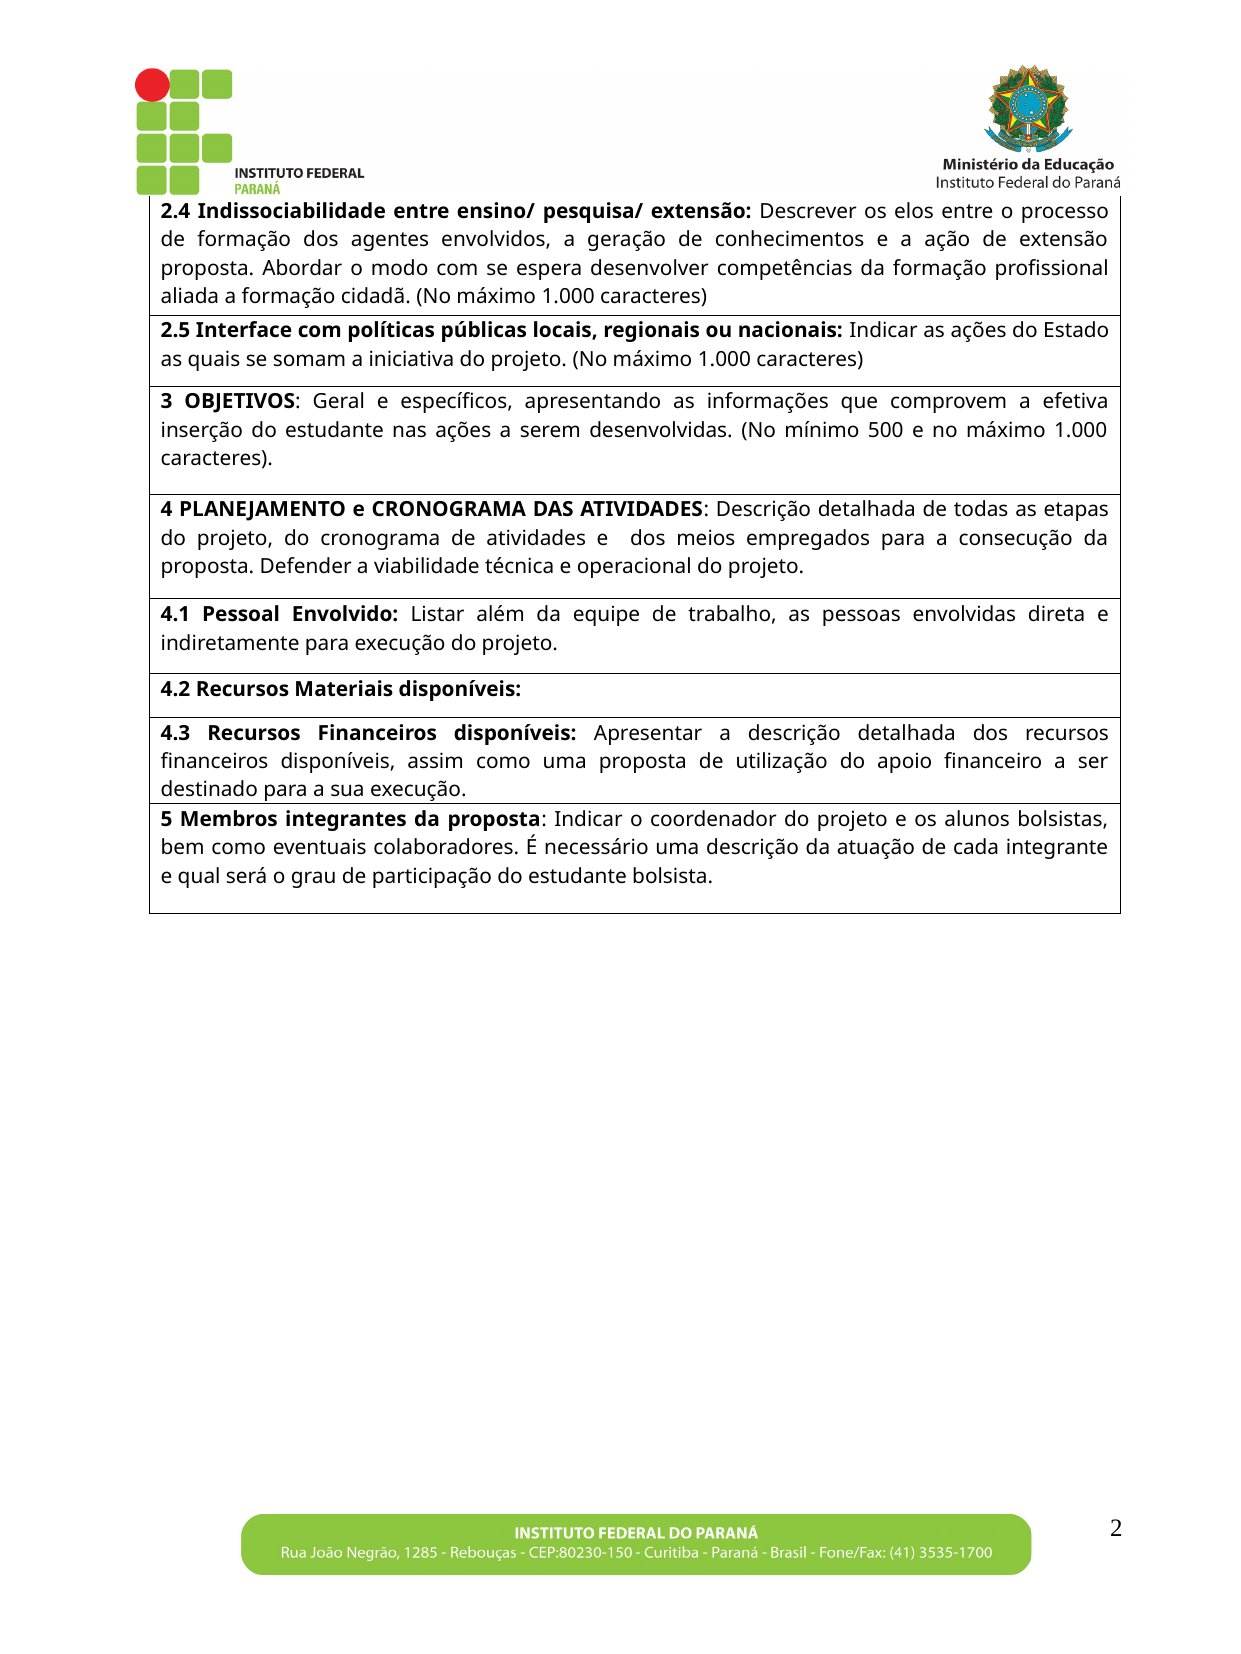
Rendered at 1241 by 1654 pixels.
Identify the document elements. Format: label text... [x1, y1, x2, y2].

table_cell 2.5 Interface com políticas públicas locais, regionais ou nacionais: Indicar as ações do Estado as quais se somam a iniciativa do projeto. (No máximo 1.000 caracteres) [150, 316, 1120, 386]
picture [238, 1514, 1032, 1575]
table_cell 2.4 Indissociabilidade entre ensino/ pesquisa/ extensão: Descrever os elos entre o processo de formação dos agentes envolvidos, a geração de conhecimentos e a ação de extensão proposta. Abordar o modo com se espera desenvolver competências da formação profissional aliada a formação cidadã. (No máximo 1.000 caracteres) [150, 196, 1120, 314]
table_cell 4.3 Recursos Financeiros disponíveis: Apresentar a descrição detalhada dos recursos financeiros disponíveis, assim como uma proposta de utilização do apoio financeiro a ser destinado para a sua execução. [150, 718, 1120, 803]
table_cell 4.2 Recursos Materiais disponíveis: [150, 674, 1120, 717]
table_cell 4 PLANEJAMENTO e CRONOGRAMA DAS ATIVIDADES: Descrição detalhada de todas as etapas do projeto, do cronograma de atividades e dos meios empregados para a consecução da proposta. Defender a viabilidade técnica e operacional do projeto. [150, 495, 1120, 598]
table_cell 5 Membros integrantes da proposta: Indicar o coordenador do projeto e os alunos bolsistas, bem como eventuais colaboradores. É necessário uma descrição da atuação de cada integrante e qual será o grau de participação do estudante bolsista. [150, 804, 1120, 913]
table_cell 3 OBJETIVOS: Geral e específicos, apresentando as informações que comprovem a efetiva inserção do estudante nas ações a serem desenvolvidas. (No mínimo 500 e no máximo 1.000 caracteres). [150, 387, 1120, 493]
picture [135, 65, 1135, 195]
table_cell 4.1 Pessoal Envolvido: Listar além da equipe de trabalho, as pessoas envolvidas direta e indiretamente para execução do projeto. [150, 599, 1120, 673]
